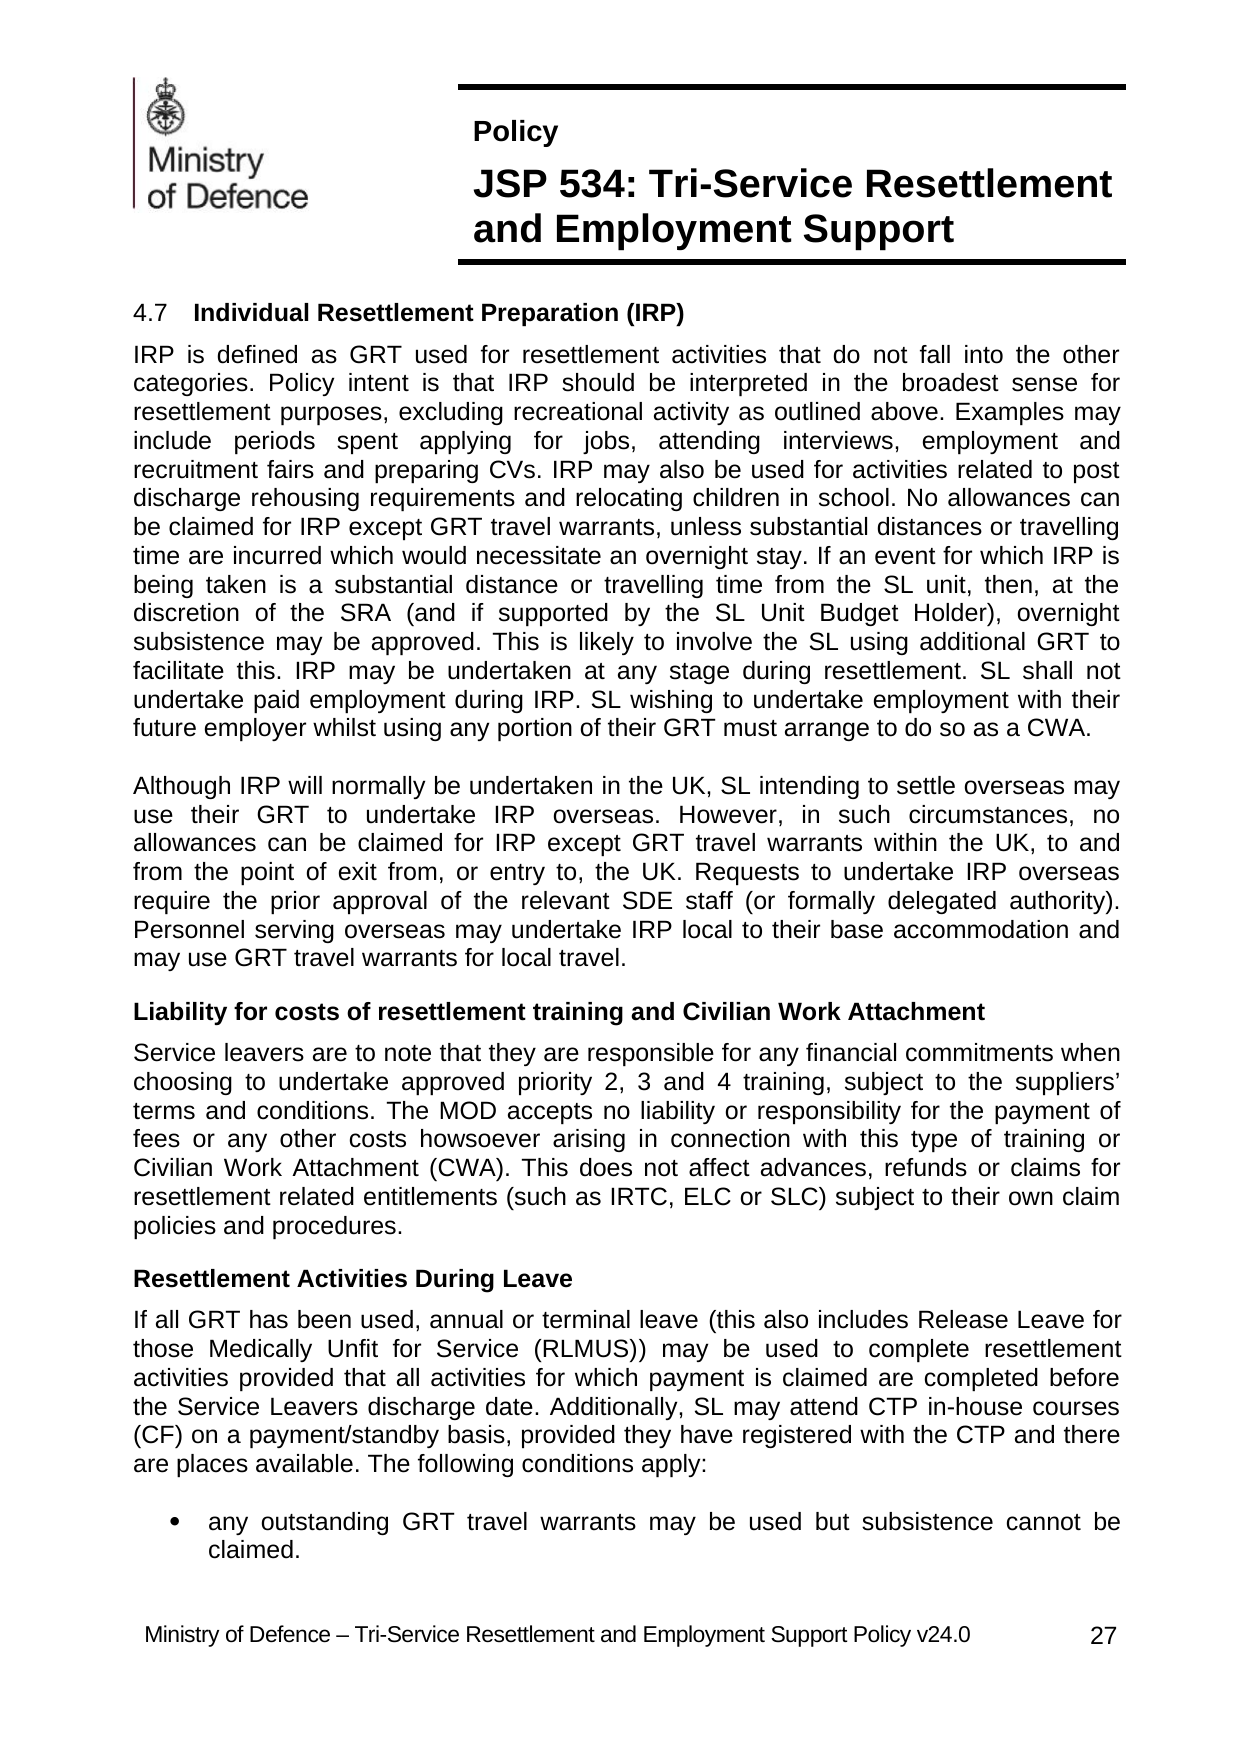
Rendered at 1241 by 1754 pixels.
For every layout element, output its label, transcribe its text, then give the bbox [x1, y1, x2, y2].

text If all GRT has been used, annual or terminal leave (this also includes Release Leave for those Medically Unfit for Service (RLMUS)) may be used to complete resettlement activities provided that all activities for which payment is claimed are completed before the Service Leavers discharge date. Additionally, SL may attend CTP in-house courses (CF) on a payment/standby basis, provided they have registered with the CTP and there are places available. The following conditions apply: [133, 1305, 1122, 1478]
text Service leavers are to note that they are responsible for any financial commitments when choosing to undertake approved priority 2, 3 and 4 training, subject to the suppliers’ terms and conditions. The MOD accepts no liability or responsibility for the payment of fees or any other costs howsoever arising in connection with this type of training or Civilian Work Attachment (CWA). This does not affect advances, refunds or claims for resettlement related entitlements (such as IRTC, ELC or SLC) subject to their own claim policies and procedures. [133, 1038, 1122, 1239]
list any outstanding GRT travel warrants may be used but subsistence cannot be claimed. [170, 1507, 1122, 1564]
subtitle Resettlement Activities During Leave [133, 1264, 1122, 1293]
subtitle Individual Resettlement Preparation (IRP) [133, 298, 1122, 327]
text IRP is defined as GRT used for resettlement activities that do not fall into the other categories. Policy intent is that IRP should be interpreted in the broadest sense for resettlement purposes, excluding recreational activity as outlined above. Examples may include periods spent applying for jobs, attending interviews, employment and recruitment fairs and preparing CVs. IRP may also be used for activities related to post discharge rehousing requirements and relocating children in school. No allowances can be claimed for IRP except GRT travel warrants, unless substantial distances or travelling time are incurred which would necessitate an overnight stay. If an event for which IRP is being taken is a substantial distance or travelling time from the SL unit, then, at the discretion of the SRA (and if supported by the SL Unit Budget Holder), overnight subsistence may be approved. This is likely to involve the SL using additional GRT to facilitate this. IRP may be undertaken at any stage during resettlement. SL shall not undertake paid employment during IRP. SL wishing to undertake employment with their future employer whilst using any portion of their GRT must arrange to do so as a CWA. [133, 339, 1122, 742]
subtitle Liability for costs of resettlement training and Civilian Work Attachment [133, 997, 1122, 1026]
text Although IRP will normally be undertaken in the UK, SL intending to settle overseas may use their GRT to undertake IRP overseas. However, in such circumstances, no allowances can be claimed for IRP except GRT travel warrants within the UK, to and from the point of exit from, or entry to, the UK. Requests to undertake IRP overseas require the prior approval of the relevant SDE staff (or formally delegated authority). Personnel serving overseas may undertake IRP local to their base accommodation and may use GRT travel warrants for local travel. [133, 771, 1122, 972]
